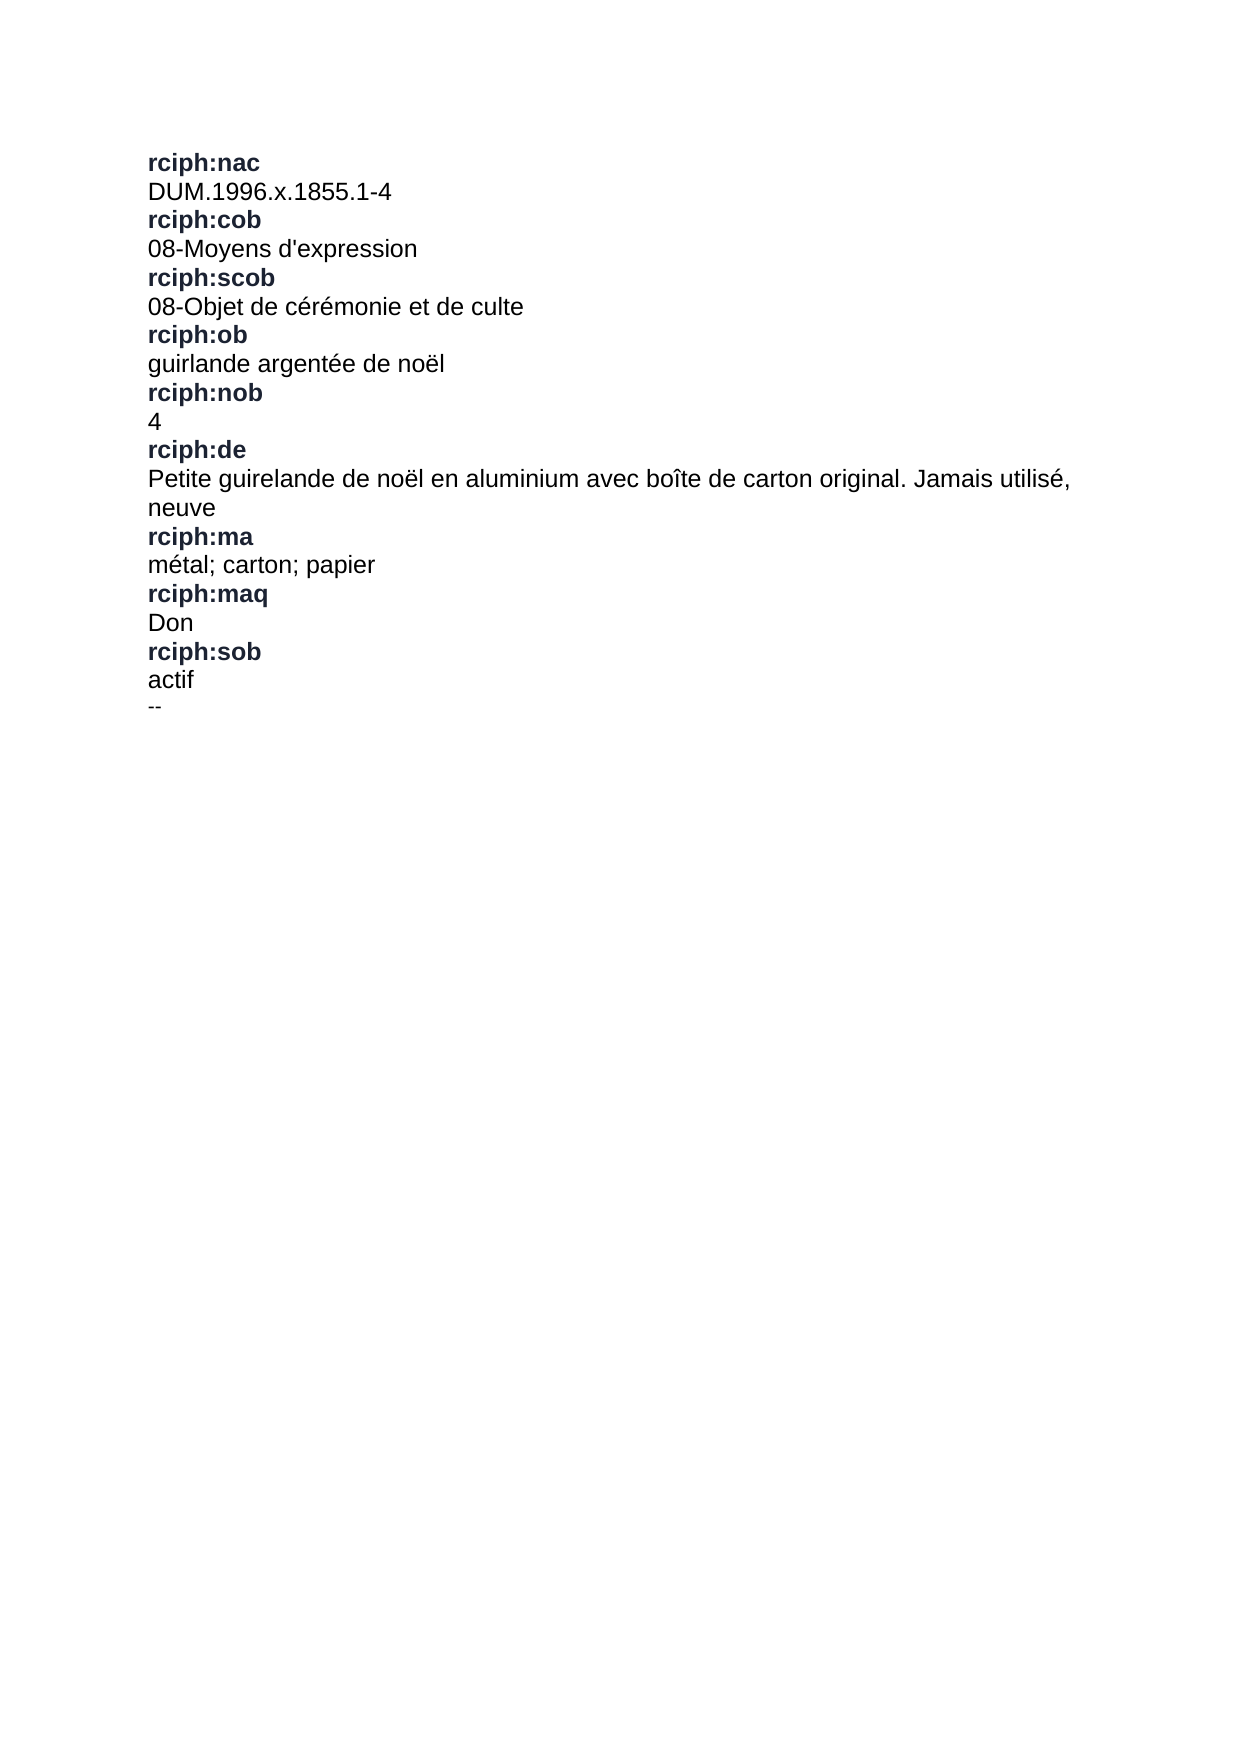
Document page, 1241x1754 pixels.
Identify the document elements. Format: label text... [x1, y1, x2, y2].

text 4 [148, 406, 1092, 435]
text Don [148, 608, 1092, 636]
text rciph:maq [148, 579, 1092, 608]
text rciph:sob [148, 636, 1092, 665]
text rciph:de [148, 435, 1092, 464]
text rciph:scob [148, 263, 1092, 291]
text rciph:nob [148, 378, 1092, 406]
text métal; carton; papier [148, 550, 1092, 579]
text 08-Objet de cérémonie et de culte [148, 291, 1092, 320]
text rciph:ma [148, 521, 1092, 550]
text rciph:nac [148, 148, 1092, 176]
text DUM.1996.x.1855.1-4 [148, 176, 1092, 205]
text actif [148, 665, 1092, 694]
text guirlande argentée de noël [148, 349, 1092, 378]
text 08-Moyens d'expression [148, 234, 1092, 263]
text Petite guirelande de noël en aluminium avec boîte de carton original. Jamais utilisé, neuve [148, 464, 1092, 521]
text -- [148, 694, 1092, 718]
text rciph:ob [148, 320, 1092, 349]
text rciph:cob [148, 205, 1092, 234]
